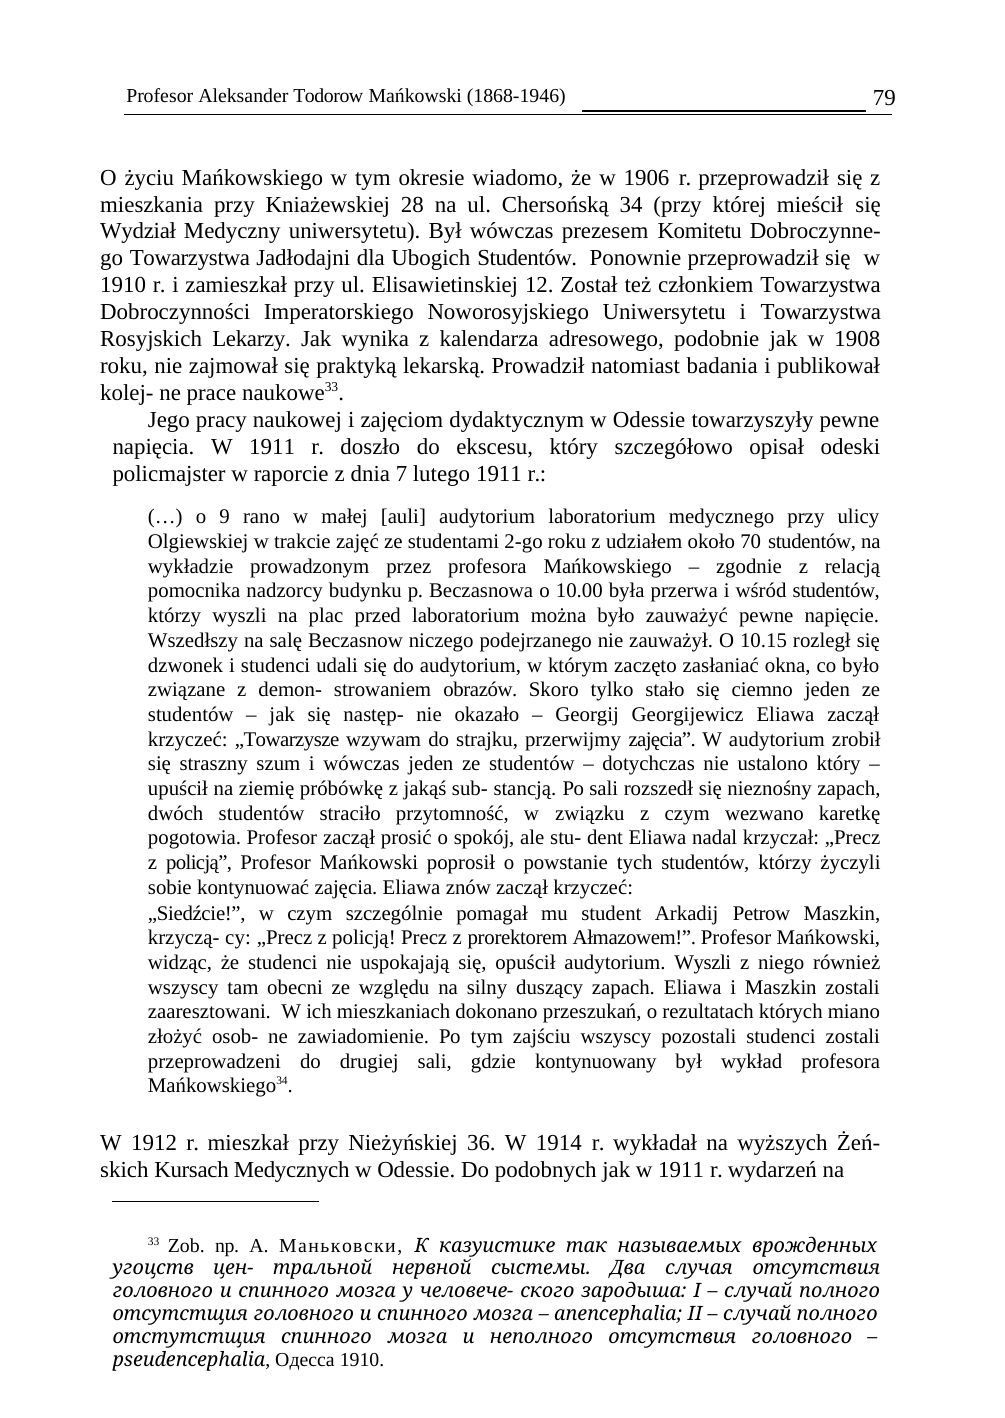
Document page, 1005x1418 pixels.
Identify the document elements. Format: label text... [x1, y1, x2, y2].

text „Siedźcie!”, w czym szczególnie pomagał mu student Arkadij Petrow Maszkin, krzyczą- cy: „Precz z policją! Precz z prorektorem Ałmazowem!”. Profesor Mańkowski, widząc, że studenci nie uspokajają się, opuścił audytorium. Wyszli z niego również wszyscy tam obecni ze względu na silny duszący zapach. Eliawa i Maszkin zostali zaaresztowani. W ich mieszkaniach dokonano przeszukań, o rezultatach których miano złożyć osob- ne zawiadomienie. Po tym zajściu wszyscy pozostali studenci zostali przeprowadzeni do drugiej sali, gdzie kontynuowany był wykład profesora Mańkowskiego34. [148, 901, 880, 1097]
text Jego pracy naukowej i zajęciom dydaktycznym w Odessie towarzyszyły pewne napięcia. W 1911 r. doszło do ekscesu, który szczegółowo opisał odeski policmajster w raporcie z dnia 7 lutego 1911 r.: [112, 406, 880, 486]
subtitle W 1912 r. mieszkał przy Nieżyńskiej 36. W 1914 r. wykładał na wyższych Żeń- skich Kursach Medycznych w Odessie. Do podobnych jak w 1911 r. wydarzeń na [100, 1129, 880, 1183]
text 33 Zob. np. А. Маньковски, К казуистике так называемых врожденных угоцств цен- тральной нервной сыстемы. Два случая отсутствия головного и спинного мозга у человече- ского зародыша: I – случай полного отсутстщия головного и спинного мозга – anencephalia; II – случай полного отстутстщия спинного мозга и неполного отсутствия головного – pseudencephalia, Одесса 1910. [112, 1234, 880, 1372]
text (…) o 9 rano w małej [auli] audytorium laboratorium medycznego przy ulicy Olgiewskiej w trakcie zajęć ze studentami 2-go roku z udziałem około 70 studentów, na wykładzie prowadzonym przez profesora Mańkowskiego – zgodnie z relacją pomocnika nadzorcy budynku p. Beczasnowa o 10.00 była przerwa i wśród studentów, którzy wyszli na plac przed laboratorium można było zauważyć pewne napięcie. Wszedłszy na salę Beczasnow niczego podejrzanego nie zauważył. O 10.15 rozległ się dzwonek i studenci udali się do audytorium, w którym zaczęto zasłaniać okna, co było związane z demon- strowaniem obrazów. Skoro tylko stało się ciemno jeden ze studentów – jak się następ- nie okazało – Georgij Georgijewicz Eliawa zaczął krzyczeć: „Towarzysze wzywam do strajku, przerwijmy zajęcia”. W audytorium zrobił się straszny szum i wówczas jeden ze studentów – dotychczas nie ustalono który – upuścił na ziemię próbówkę z jakąś sub- stancją. Po sali rozszedł się nieznośny zapach, dwóch studentów straciło przytomność, w związku z czym wezwano karetkę pogotowia. Profesor zaczął prosić o spokój, ale stu- dent Eliawa nadal krzyczał: „Precz z policją”, Profesor Mańkowski poprosił o powstanie tych studentów, którzy życzyli sobie kontynuować zajęcia. Eliawa znów zaczął krzyczeć: [148, 504, 881, 899]
subtitle O życiu Mańkowskiego w tym okresie wiadomo, że w 1906 r. przeprowadził się z mieszkania przy Kniażewskiej 28 na ul. Chersońską 34 (przy której mieścił się Wydział Medyczny uniwersytetu). Był wówczas prezesem Komitetu Dobroczynne- go Towarzystwa Jadłodajni dla Ubogich Studentów. Ponownie przeprowadził się w 1910 r. i zamieszkał przy ul. Elisawietinskiej 12. Został też członkiem Towarzystwa Dobroczynności Imperatorskiego Noworosyjskiego Uniwersytetu i Towarzystwa Rosyjskich Lekarzy. Jak wynika z kalendarza adresowego, podobnie jak w 1908 roku, nie zajmował się praktyką lekarską. Prowadził natomiast badania i publikował kolej- ne prace naukowe33. [100, 164, 881, 405]
